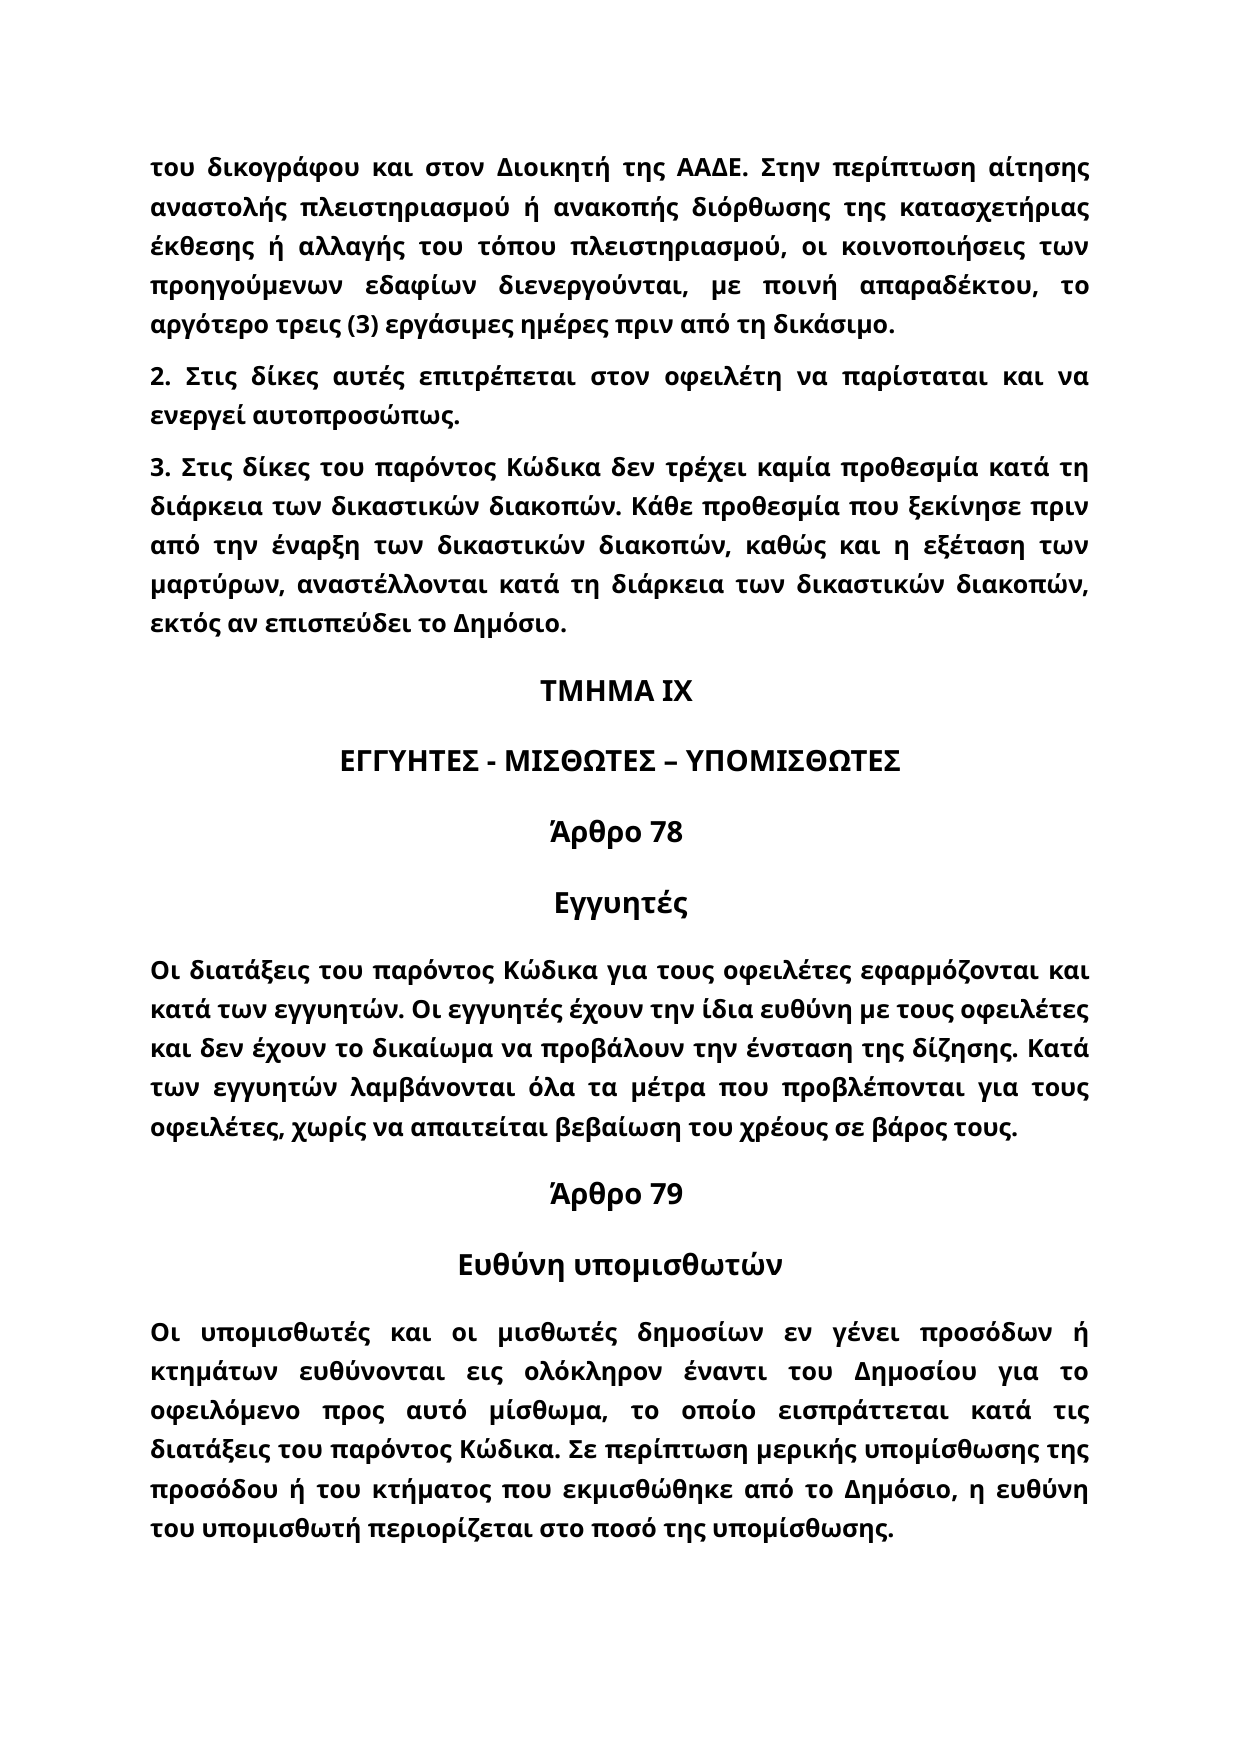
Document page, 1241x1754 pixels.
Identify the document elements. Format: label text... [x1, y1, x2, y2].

subtitle Άρθρο 78 [150, 811, 1090, 851]
text 3. Στις δίκες του παρόντος Κώδικα δεν τρέχει καμία προθεσμία κατά τη διάρκεια των δικαστικών διακοπών. Κάθε προθεσμία που ξεκίνησε πριν από την έναρξη των δικαστικών διακοπών, καθώς και η εξέταση των μαρτύρων, αναστέλλονται κατά τη διάρκεια των δικαστικών διακοπών, εκτός αν επισπεύδει το Δημόσιο. [150, 449, 1090, 640]
text Οι διατάξεις του παρόντος Κώδικα για τους οφειλέτες εφαρμόζονται και κατά των εγγυητών. Οι εγγυητές έχουν την ίδια ευθύνη με τους οφειλέτες και δεν έχουν το δικαίωμα να προβάλουν την ένσταση της δίζησης. Κατά των εγγυητών λαμβάνονται όλα τα μέτρα που προβλέπονται για τους οφειλέτες, χωρίς να απαιτείται βεβαίωση του χρέους σε βάρος τους. [150, 952, 1090, 1143]
text Οι υπομισθωτές και οι μισθωτές δημοσίων εν γένει προσόδων ή κτημάτων ευθύνονται εις ολόκληρον έναντι του Δημοσίου για το οφειλόμενο προς αυτό μίσθωμα, το οποίο εισπράττεται κατά τις διατάξεις του παρόντος Κώδικα. Σε περίπτωση μερικής υπομίσθωσης της προσόδου ή του κτήματος που εκμισθώθηκε από το Δημόσιο, η ευθύνη του υπομισθωτή περιορίζεται στο ποσό της υπομίσθωσης. [150, 1314, 1090, 1544]
subtitle ΤΜΗΜΑ IX [150, 670, 1090, 710]
subtitle ΕΓΓΥΗΤΕΣ - ΜΙΣΘΩΤΕΣ – ΥΠΟΜΙΣΘΩΤΕΣ [150, 741, 1090, 780]
subtitle Άρθρο 79 [150, 1173, 1090, 1213]
text του δικογράφου και στον Διοικητή της ΑΑΔΕ. Στην περίπτωση αίτησης αναστολής πλειστηριασμού ή ανακοπής διόρθωσης της κατασχετήριας έκθεσης ή αλλαγής του τόπου πλειστηριασμού, οι κοινοποιήσεις των προηγούμενων εδαφίων διενεργούνται, με ποινή απαραδέκτου, το αργότερο τρεις (3) εργάσιμες ημέρες πριν από τη δικάσιμο. [150, 150, 1090, 341]
subtitle Εγγυητές [150, 882, 1090, 922]
subtitle Ευθύνη υπομισθωτών [150, 1244, 1090, 1284]
text 2. Στις δίκες αυτές επιτρέπεται στον οφειλέτη να παρίσταται και να ενεργεί αυτοπροσώπως. [150, 358, 1090, 432]
